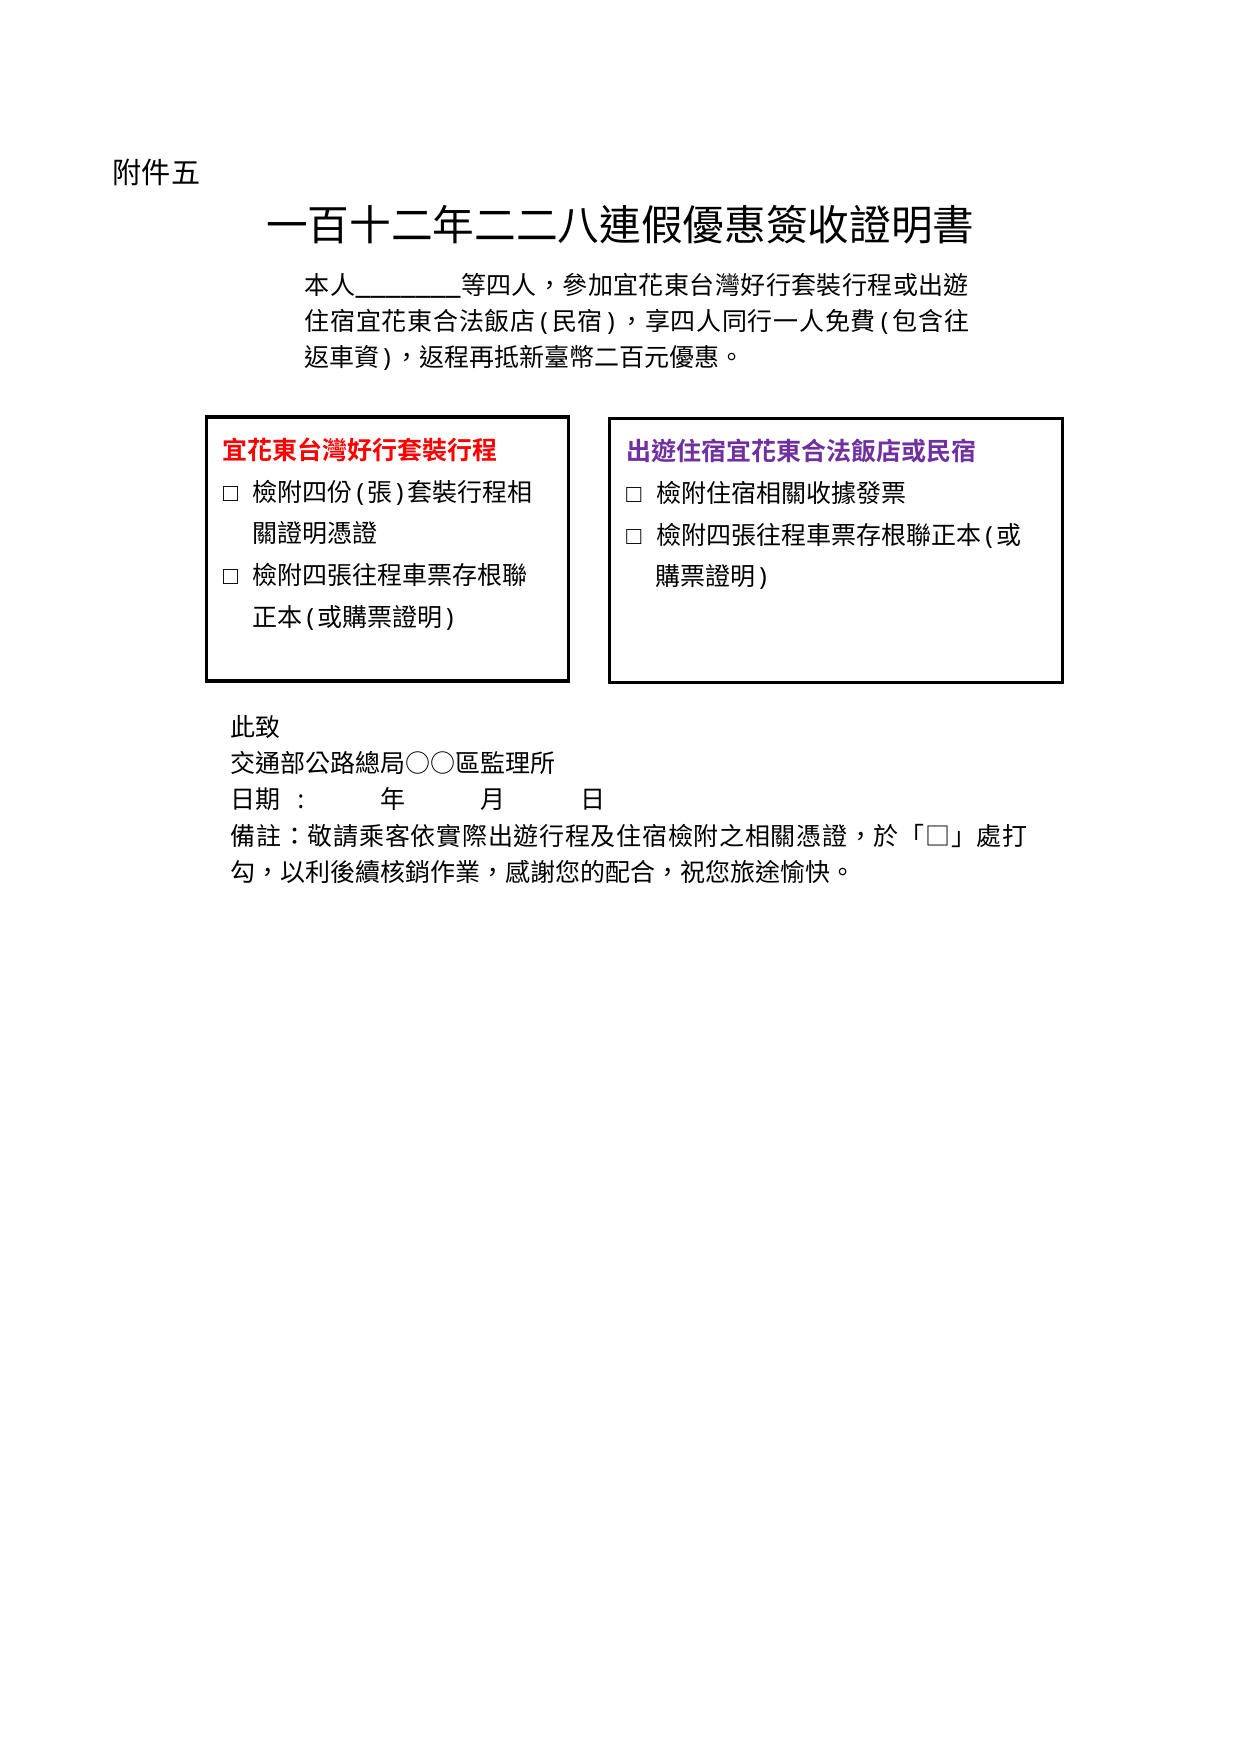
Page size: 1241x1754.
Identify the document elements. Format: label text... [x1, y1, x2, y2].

text 出遊住宿宜花東合法飯店或民宿 [626, 427, 1046, 469]
text □ 檢附四份(張)套裝行程相關證明憑證 [223, 468, 552, 551]
text 此致 [231, 707, 1028, 744]
text 宜花東台灣好行套裝行程 [223, 426, 552, 468]
text 交通部公路總局○○區監理所 [231, 744, 1028, 780]
text □ 檢附住宿相關收據發票 [626, 469, 1046, 511]
text 本人_______等四人，參加宜花東台灣好行套裝行程或出遊住宿宜花東合法飯店(民宿)，享四人同行一人免費(包含往返車資)，返程再抵新臺幣二百元優惠。 [304, 265, 969, 374]
text □ 檢附四張往程車票存根聯正本(或購票證明) [223, 551, 552, 634]
text 一百十二年二二八連假優惠簽收證明書 [112, 192, 1128, 253]
text 日期 : 年 月 日 [231, 780, 1028, 816]
text 附件五 [112, 150, 1128, 192]
text □ 檢附四張往程車票存根聯正本(或購票證明) [626, 511, 1046, 594]
text 備註：敬請乘客依實際出遊行程及住宿檢附之相關憑證，於「□」處打勾，以利後續核銷作業，感謝您的配合，祝您旅途愉快。 [231, 816, 1028, 889]
